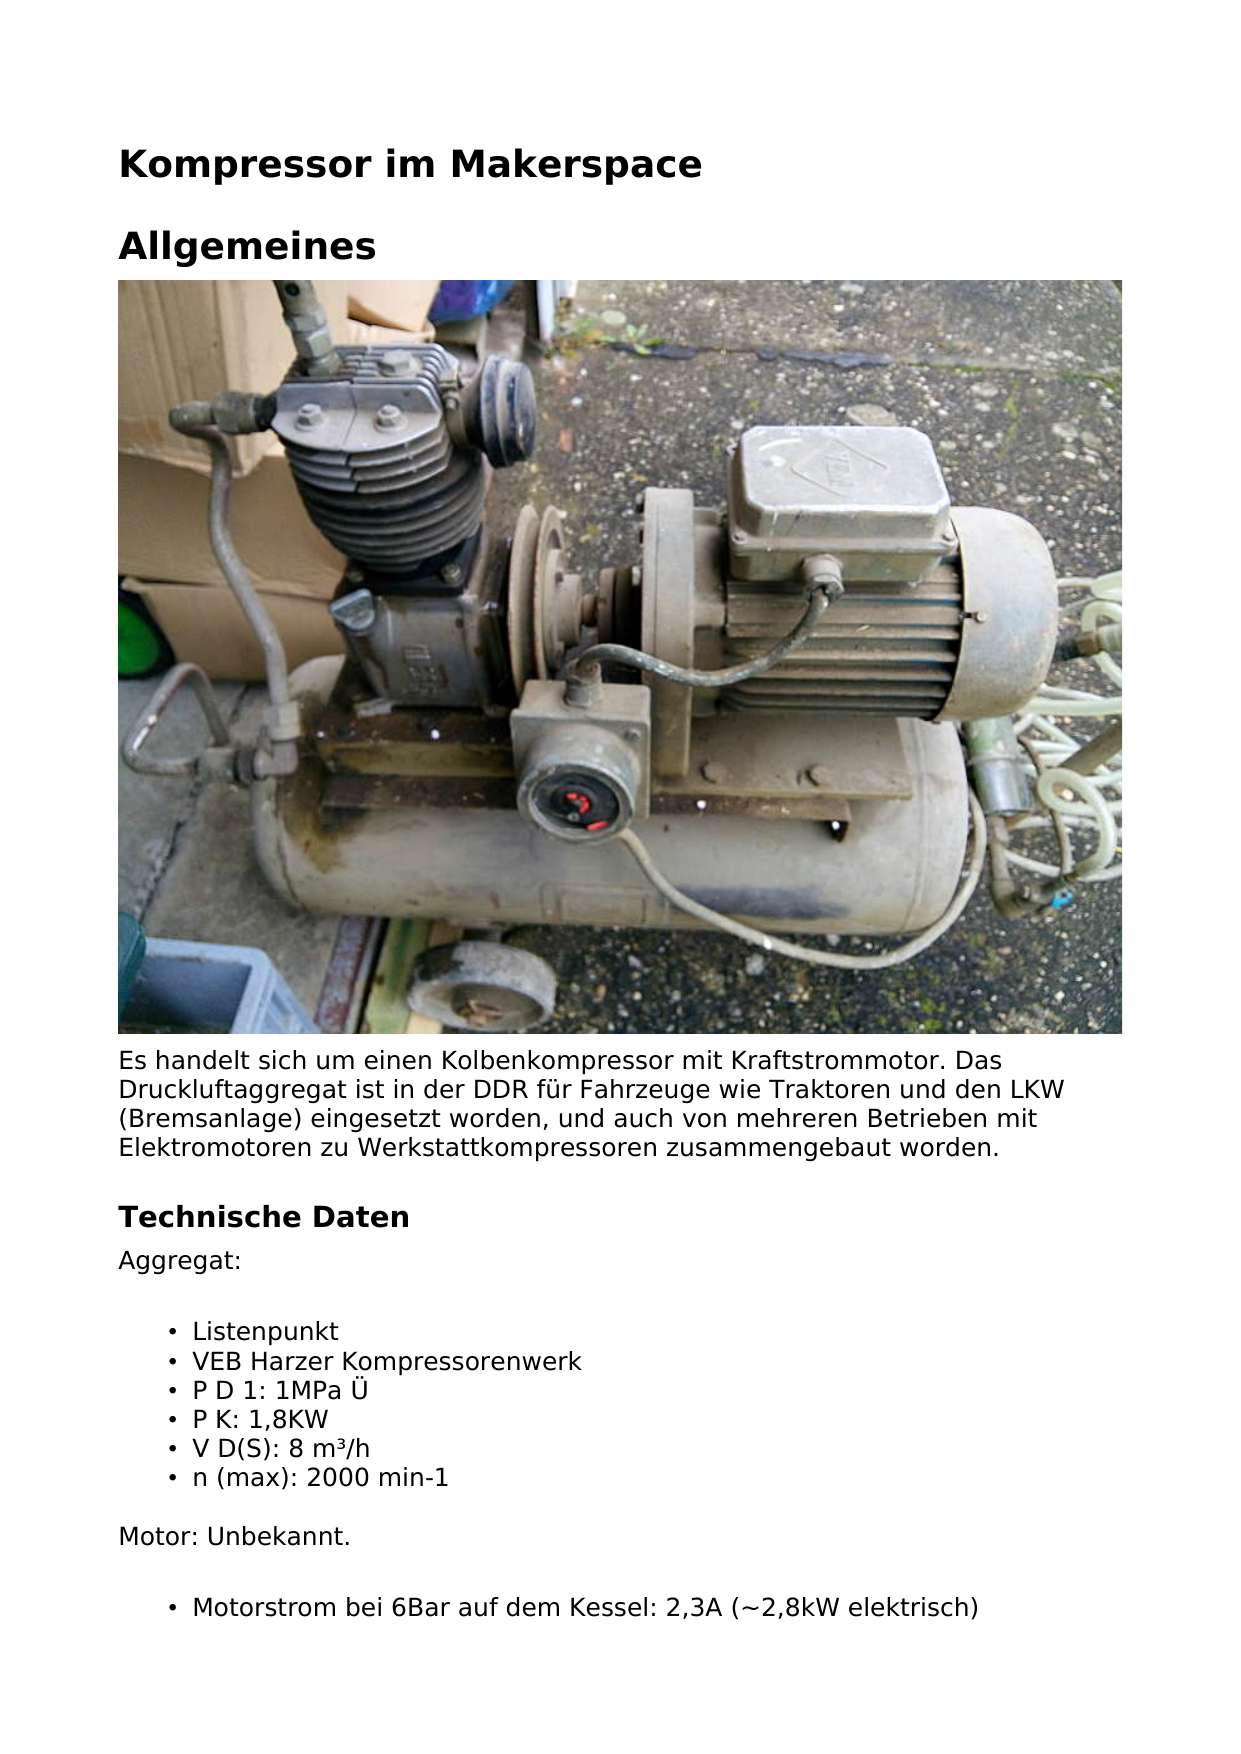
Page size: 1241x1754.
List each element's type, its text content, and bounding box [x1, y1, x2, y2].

picture [118, 280, 1123, 1034]
subtitle Technische Daten [118, 1200, 1122, 1234]
list Motorstrom bei 6Bar auf dem Kessel: 2,3A (~2,8kW elektrisch) [177, 1593, 1122, 1622]
list P D 1: 1MPa Ü [177, 1376, 1122, 1405]
subtitle Allgemeines [118, 224, 1122, 268]
list Listenpunkt [177, 1318, 1122, 1347]
text Es handelt sich um einen Kolbenkompressor mit Kraftstrommotor. Das Druckluftaggregat ist in der DDR für Fahrzeuge wie Traktoren und den LKW (Bremsanlage) eingesetzt worden, und auch von mehreren Betrieben mit Elektromotoren zu Werkstattkompressoren zusammengebaut worden. [118, 1046, 1122, 1162]
text Motor: Unbekannt. [118, 1522, 1122, 1551]
subtitle Kompressor im Makerspace [118, 143, 1122, 187]
list P K: 1,8KW [177, 1405, 1122, 1434]
list VEB Harzer Kompressorenwerk [177, 1347, 1122, 1376]
list V D(S): 8 m³/h [177, 1434, 1122, 1463]
text Aggregat: [118, 1246, 1122, 1276]
list n (max): 2000 min-1 [177, 1463, 1122, 1493]
